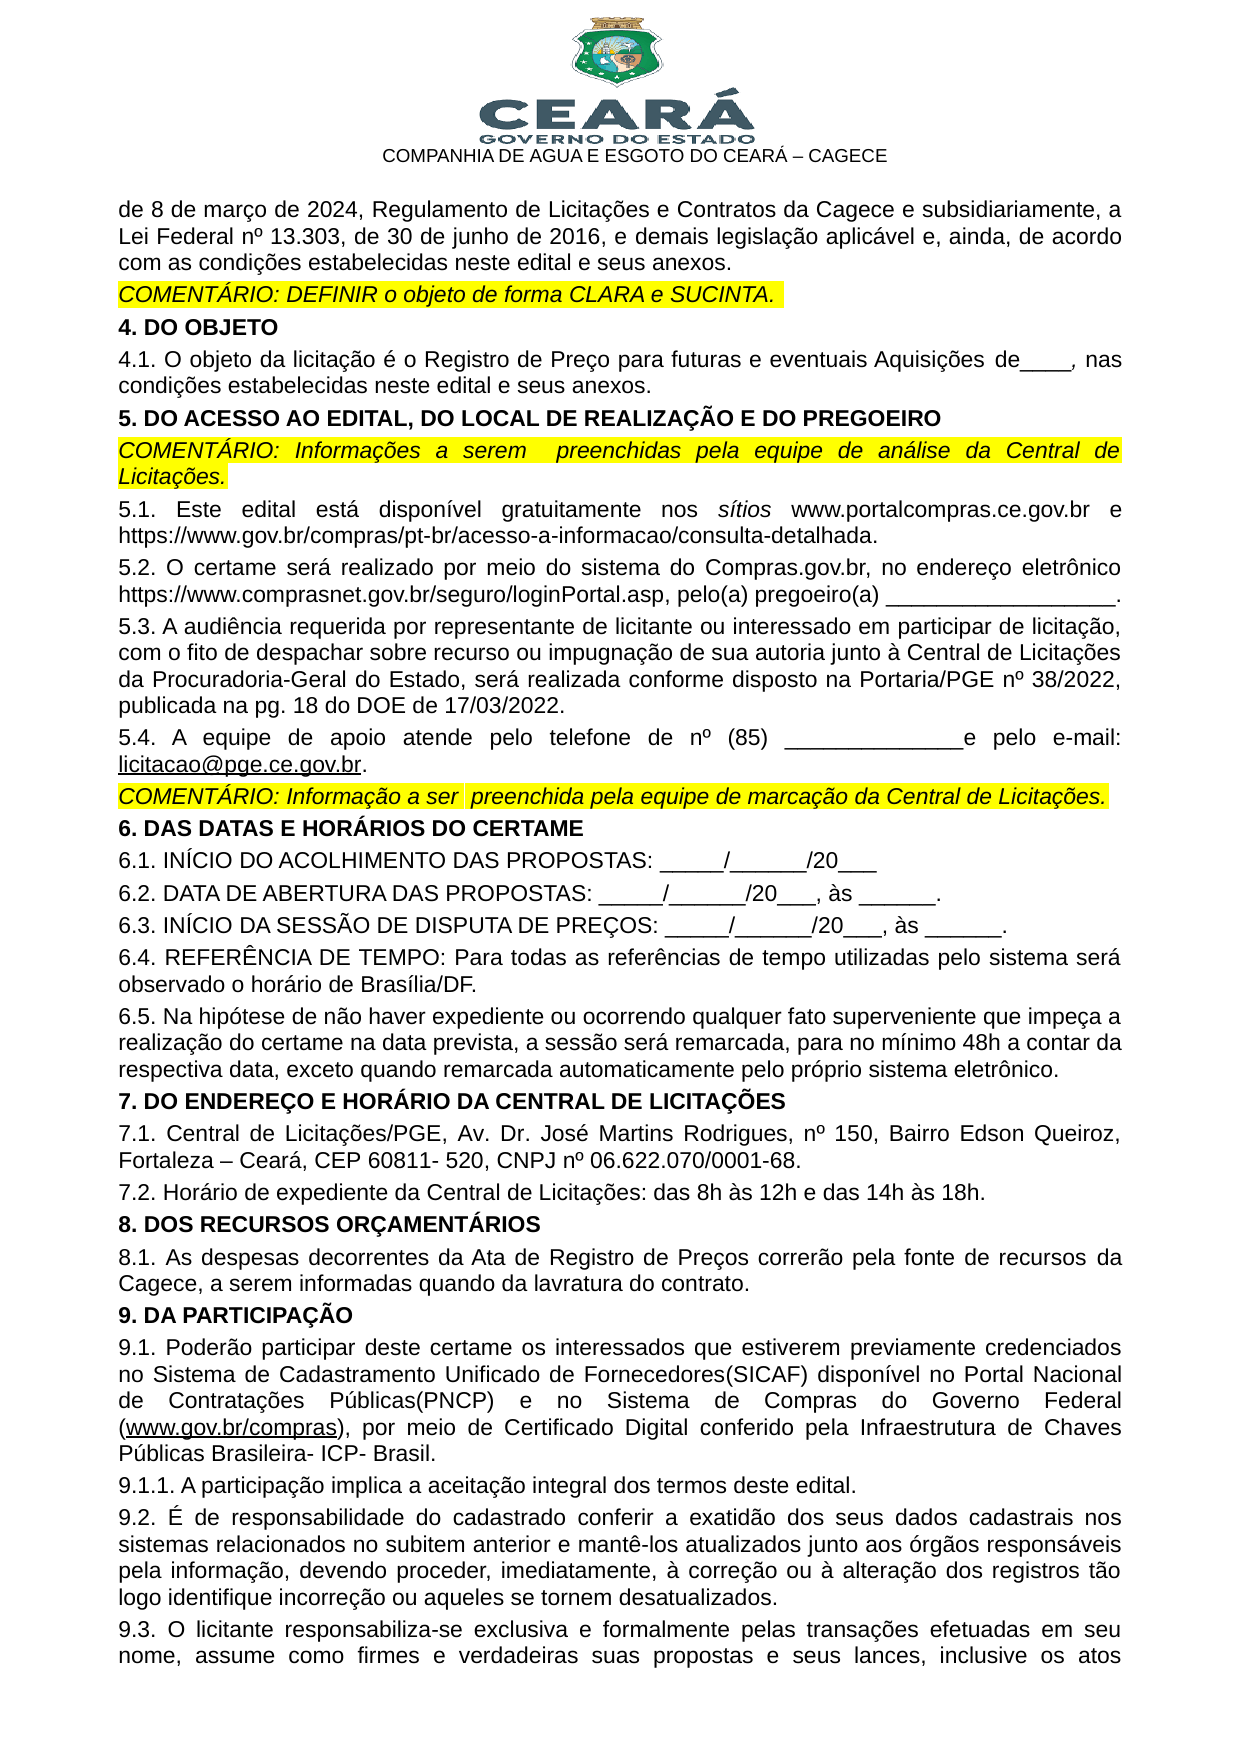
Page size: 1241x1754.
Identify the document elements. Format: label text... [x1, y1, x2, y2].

text COMENTÁRIO: Informações a serem preenchidas pela equipe de análise da Central de Licitações. [118, 437, 1122, 489]
text 9.1. Poderão participar deste certame os interessados que estiverem previamente credenciados no Sistema de Cadastramento Unificado de Fornecedores(SICAF) disponível no Portal Nacional de Contratações Públicas(PNCP) e no Sistema de Compras do Governo Federal (www.gov.br/compras), por meio de Certificado Digital conferido pela Infraestrutura de Chaves Públicas Brasileira- ICP- Brasil. [118, 1334, 1122, 1466]
text 5.3. A audiência requerida por representante de licitante ou interessado em participar de licitação, com o fito de despachar sobre recurso ou impugnação de sua autoria junto à Central de Licitações da Procuradoria-Geral do Estado, será realizada conforme disposto na Portaria/PGE nº 38/2022, publicada na pg. 18 do DOE de 17/03/2022. [118, 613, 1122, 718]
text 5. DO ACESSO AO EDITAL, DO LOCAL DE REALIZAÇÃO E DO PREGOEIRO [118, 404, 1122, 431]
text 6.5. Na hipótese de não haver expediente ou ocorrendo qualquer fato superveniente que impeça a realização do certame na data prevista, a sessão será remarcada, para no mínimo 48h a contar da respectiva data, exceto quando remarcada automaticamente pelo próprio sistema eletrônico. [118, 1003, 1122, 1082]
text 7.1. Central de Licitações/PGE, Av. Dr. José Martins Rodrigues, nº 150, Bairro Edson Queiroz, Fortaleza – Ceará, CEP 60811- 520, CNPJ nº 06.622.070/0001-68. [118, 1120, 1122, 1173]
text 7. DO ENDEREÇO E HORÁRIO DA CENTRAL DE LICITAÇÕES [118, 1088, 1122, 1114]
text COMENTÁRIO: Informação a ser preenchida pela equipe de marcação da Central de Licitações. [118, 783, 1122, 809]
text 6.3. INÍCIO DA SESSÃO DE DISPUTA DE PREÇOS: _____/______/20___, às ______. [118, 912, 1122, 938]
text 6.4. REFERÊNCIA DE TEMPO: Para todas as referências de tempo utilizadas pelo sistema será observado o horário de Brasília/DF. [118, 944, 1122, 997]
text 6. DAS DATAS E HORÁRIOS DO CERTAME [118, 815, 1122, 841]
text 8.1. As despesas decorrentes da Ata de Registro de Preços correrão pela fonte de recursos da Cagece, a serem informadas quando da lavratura do contrato. [118, 1243, 1122, 1296]
text 4. DO OBJETO [118, 314, 1122, 340]
text COMENTÁRIO: DEFINIR o objeto de forma CLARA e SUCINTA. [118, 281, 1122, 308]
text 4.1. O objeto da licitação é o Registro de Preço para futuras e eventuais Aquisições de____, nas condições estabelecidas neste edital e seus anexos. [118, 346, 1122, 399]
text 5.4. A equipe de apoio atende pelo telefone de nº (85) ______________e pelo e-mail: licitacao@pge.ce.gov.br. [118, 724, 1122, 777]
text 6.1. INÍCIO DO ACOLHIMENTO DAS PROPOSTAS: _____/______/20___ [118, 847, 1122, 874]
text 5.2. O certame será realizado por meio do sistema do Compras.gov.br, no endereço eletrônico https://www.comprasnet.gov.br/seguro/loginPortal.asp, pelo(a) pregoeiro(a) __________________. [118, 554, 1122, 607]
picture [453, 12, 782, 148]
text 9. DA PARTICIPAÇÃO [118, 1302, 1122, 1328]
text de 8 de março de 2024, Regulamento de Licitações e Contratos da Cagece e subsidiariamente, a Lei Federal nº 13.303, de 30 de junho de 2016, e demais legislação aplicável e, ainda, de acordo com as condições estabelecidas neste edital e seus anexos. [118, 196, 1122, 275]
text 9.3. O licitante responsabiliza-se exclusiva e formalmente pelas transações efetuadas em seu nome, assume como firmes e verdadeiras suas propostas e seus lances, inclusive os atos [118, 1616, 1122, 1668]
text 9.2. É de responsabilidade do cadastrado conferir a exatidão dos seus dados cadastrais nos sistemas relacionados no subitem anterior e mantê-los atualizados junto aos órgãos responsáveis pela informação, devendo proceder, imediatamente, à correção ou à alteração dos registros tão logo identifique incorreção ou aqueles se tornem desatualizados. [118, 1504, 1122, 1610]
text 7.2. Horário de expediente da Central de Licitações: das 8h às 12h e das 14h às 18h. [118, 1179, 1122, 1205]
text 8. DOS RECURSOS ORÇAMENTÁRIOS [118, 1211, 1122, 1237]
text 5.1. Este edital está disponível gratuitamente nos sítios www.portalcompras.ce.gov.br e https://www.gov.br/compras/pt-br/acesso-a-informacao/consulta-detalhada. [118, 496, 1122, 548]
text 9.1.1. A participação implica a aceitação integral dos termos deste edital. [118, 1472, 1122, 1498]
text 6.2. DATA DE ABERTURA DAS PROPOSTAS: _____/______/20___, às ______. [118, 880, 1122, 906]
